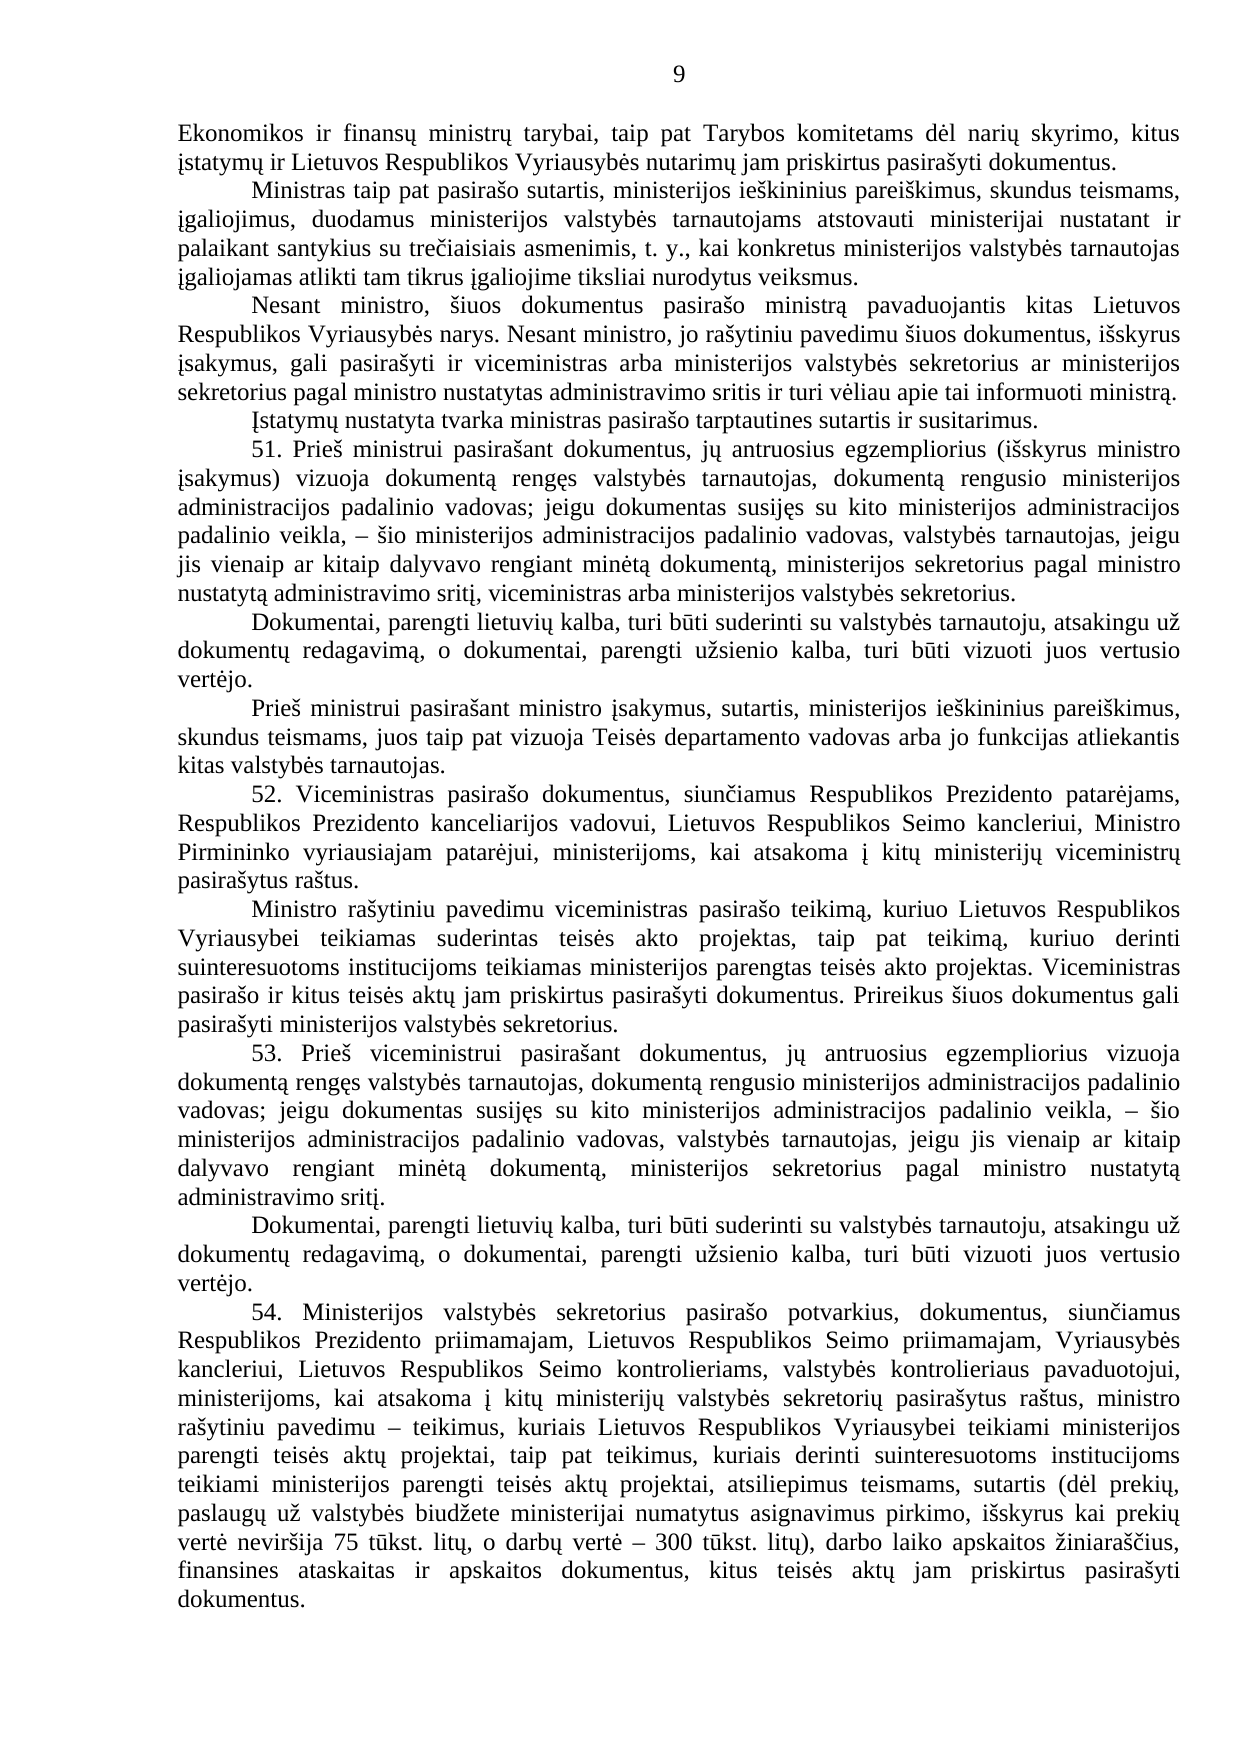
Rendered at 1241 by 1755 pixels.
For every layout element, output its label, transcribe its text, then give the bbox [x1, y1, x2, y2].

text 54. Ministerijos valstybės sekretorius pasirašo potvarkius, dokumentus, siunčiamus Respublikos Prezidento priimamajam, Lietuvos Respublikos Seimo priimamajam, Vyriausybės kancleriui, Lietuvos Respublikos Seimo kontrolieriams, valstybės kontrolieriaus pavaduotojui, ministerijoms, kai atsakoma į kitų ministerijų valstybės sekretorių pasirašytus raštus, ministro rašytiniu pavedimu – teikimus, kuriais Lietuvos Respublikos Vyriausybei teikiami ministerijos parengti teisės aktų projektai, taip pat teikimus, kuriais derinti suinteresuotoms institucijoms teikiami ministerijos parengti teisės aktų projektai, atsiliepimus teismams, sutartis (dėl prekių, paslaugų už valstybės biudžete ministerijai numatytus asignavimus pirkimo, išskyrus kai prekių vertė neviršija 75 tūkst. litų, o darbų vertė – 300 tūkst. litų), darbo laiko apskaitos žiniaraščius, finansines ataskaitas ir apskaitos dokumentus, kitus teisės aktų jam priskirtus pasirašyti dokumentus. [177, 1297, 1181, 1613]
text Įstatymų nustatyta tvarka ministras pasirašo tarptautines sutartis ir susitarimus. [177, 406, 1181, 434]
text Ministras taip pat pasirašo sutartis, ministerijos ieškininius pareiškimus, skundus teismams, įgaliojimus, duodamus ministerijos valstybės tarnautojams atstovauti ministerijai nustatant ir palaikant santykius su trečiaisiais asmenimis, t. y., kai konkretus ministerijos valstybės tarnautojas įgaliojamas atlikti tam tikrus įgaliojime tiksliai nurodytus veiksmus. [177, 176, 1181, 291]
text Ministro rašytiniu pavedimu viceministras pasirašo teikimą, kuriuo Lietuvos Respublikos Vyriausybei teikiamas suderintas teisės akto projektas, taip pat teikimą, kuriuo derinti suinteresuotoms institucijoms teikiamas ministerijos parengtas teisės akto projektas. Viceministras pasirašo ir kitus teisės aktų jam priskirtus pasirašyti dokumentus. Prireikus šiuos dokumentus gali pasirašyti ministerijos valstybės sekretorius. [177, 894, 1181, 1038]
text 51. Prieš ministrui pasirašant dokumentus, jų antruosius egzempliorius (išskyrus ministro įsakymus) vizuoja dokumentą rengęs valstybės tarnautojas, dokumentą rengusio ministerijos administracijos padalinio vadovas; jeigu dokumentas susijęs su kito ministerijos administracijos padalinio veikla, – šio ministerijos administracijos padalinio vadovas, valstybės tarnautojas, jeigu jis vienaip ar kitaip dalyvavo rengiant minėtą dokumentą, ministerijos sekretorius pagal ministro nustatytą administravimo sritį, viceministras arba ministerijos valstybės sekretorius. [177, 434, 1181, 607]
text Dokumentai, parengti lietuvių kalba, turi būti suderinti su valstybės tarnautoju, atsakingu už dokumentų redagavimą, o dokumentai, parengti užsienio kalba, turi būti vizuoti juos vertusio vertėjo. [177, 607, 1181, 693]
text 53. Prieš viceministrui pasirašant dokumentus, jų antruosius egzempliorius vizuoja dokumentą rengęs valstybės tarnautojas, dokumentą rengusio ministerijos administracijos padalinio vadovas; jeigu dokumentas susijęs su kito ministerijos administracijos padalinio veikla, – šio ministerijos administracijos padalinio vadovas, valstybės tarnautojas, jeigu jis vienaip ar kitaip dalyvavo rengiant minėtą dokumentą, ministerijos sekretorius pagal ministro nustatytą administravimo sritį. [177, 1038, 1181, 1211]
text Dokumentai, parengti lietuvių kalba, turi būti suderinti su valstybės tarnautoju, atsakingu už dokumentų redagavimą, o dokumentai, parengti užsienio kalba, turi būti vizuoti juos vertusio vertėjo. [177, 1211, 1181, 1297]
text Nesant ministro, šiuos dokumentus pasirašo ministrą pavaduojantis kitas Lietuvos Respublikos Vyriausybės narys. Nesant ministro, jo rašytiniu pavedimu šiuos dokumentus, išskyrus įsakymus, gali pasirašyti ir viceministras arba ministerijos valstybės sekretorius ar ministerijos sekretorius pagal ministro nustatytas administravimo sritis ir turi vėliau apie tai informuoti ministrą. [177, 291, 1181, 406]
text Prieš ministrui pasirašant ministro įsakymus, sutartis, ministerijos ieškininius pareiškimus, skundus teismams, juos taip pat vizuoja Teisės departamento vadovas arba jo funkcijas atliekantis kitas valstybės tarnautojas. [177, 693, 1181, 779]
text Ekonomikos ir finansų ministrų tarybai, taip pat Tarybos komitetams dėl narių skyrimo, kitus įstatymų ir Lietuvos Respublikos Vyriausybės nutarimų jam priskirtus pasirašyti dokumentus. [177, 118, 1181, 176]
text 52. Viceministras pasirašo dokumentus, siunčiamus Respublikos Prezidento patarėjams, Respublikos Prezidento kanceliarijos vadovui, Lietuvos Respublikos Seimo kancleriui, Ministro Pirmininko vyriausiajam patarėjui, ministerijoms, kai atsakoma į kitų ministerijų viceministrų pasirašytus raštus. [177, 779, 1181, 894]
